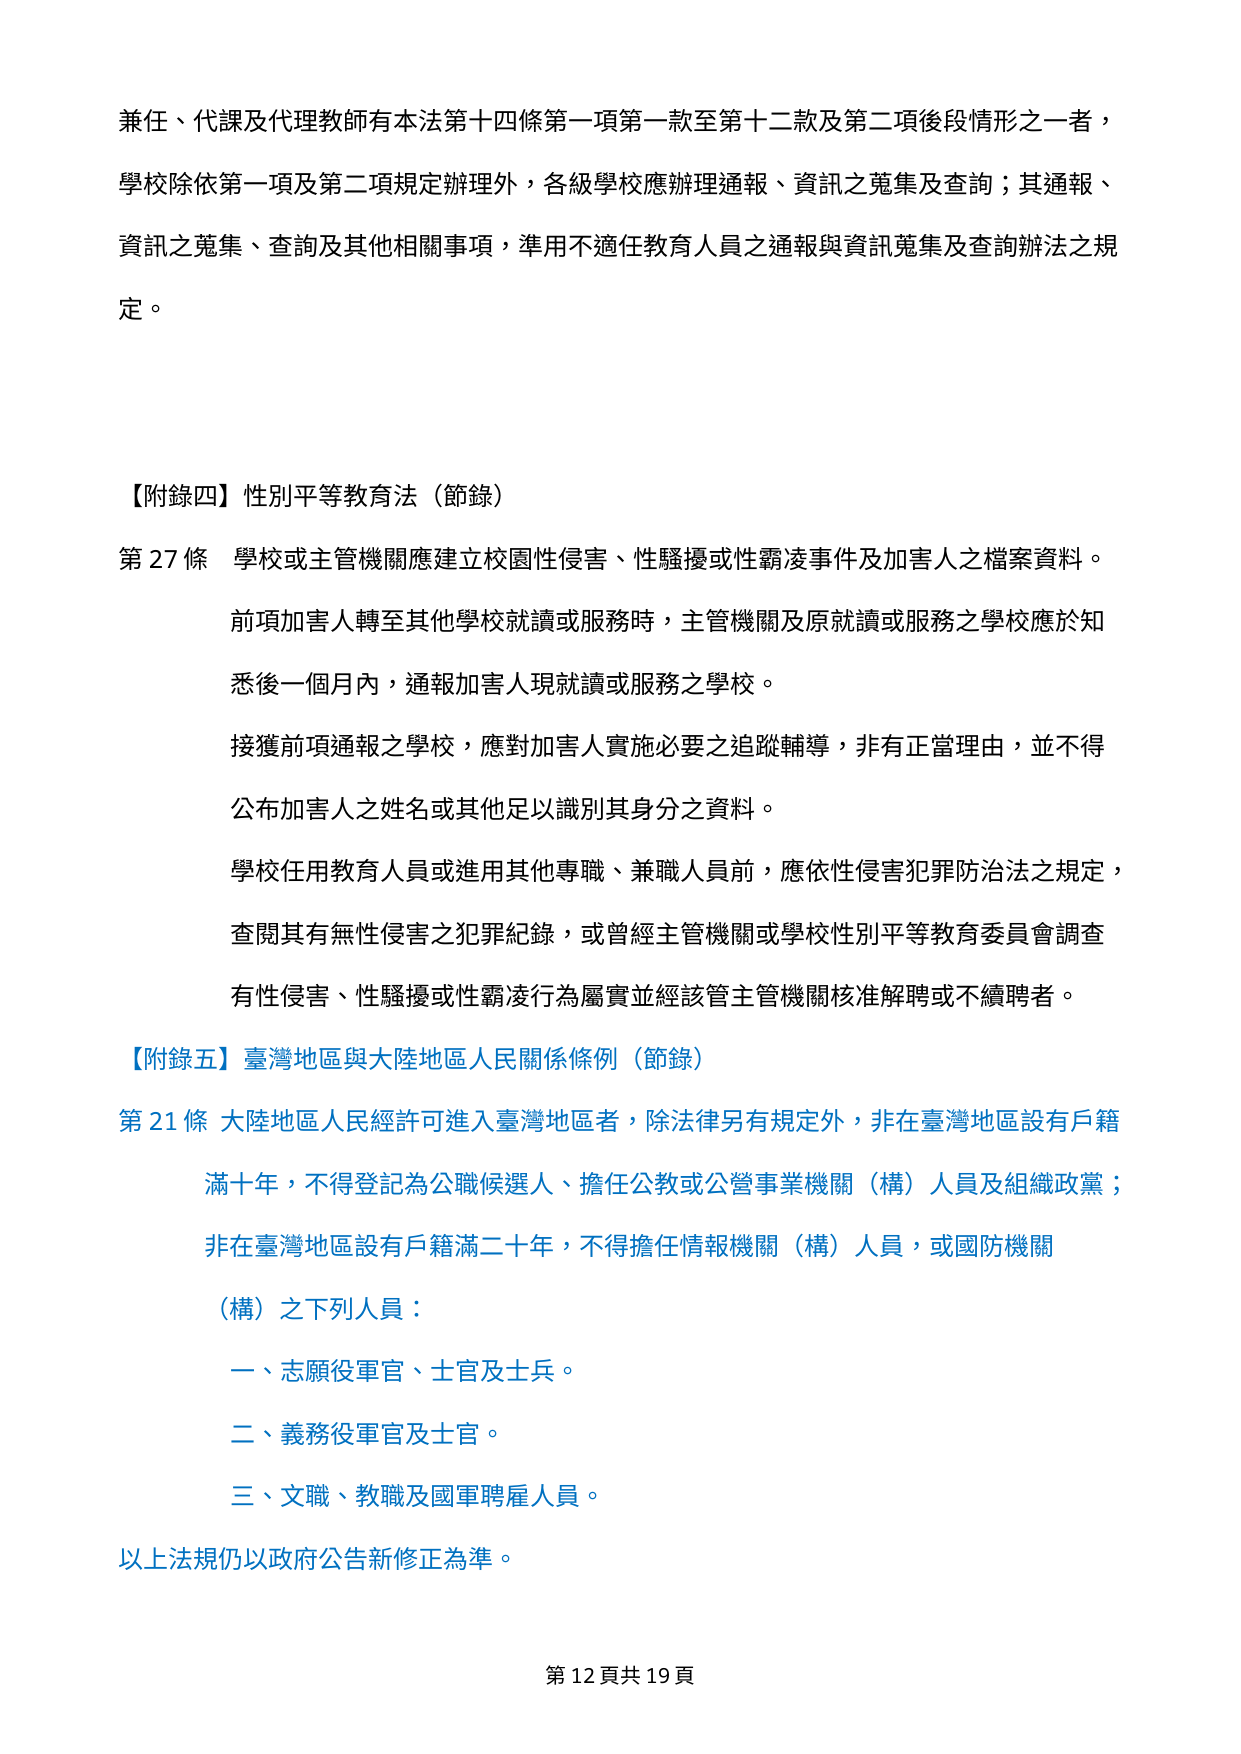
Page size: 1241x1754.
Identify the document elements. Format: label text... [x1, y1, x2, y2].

text 【附錄五】臺灣地區與大陸地區人民關係條例（節錄） [118, 1016, 1122, 1078]
text 接獲前項通報之學校，應對加害人實施必要之追蹤輔導，非有正當理由，並不得公布加害人之姓名或其他足以識別其身分之資料。 [231, 703, 1122, 828]
text 第27條 學校或主管機關應建立校園性侵害、性騷擾或性霸凌事件及加害人之檔案資料。 [118, 516, 1122, 578]
text 【附錄四】性別平等教育法（節錄） [118, 453, 1122, 516]
text 第21條 大陸地區人民經許可進入臺灣地區者，除法律另有規定外，非在臺灣地區設有戶籍滿十年，不得登記為公職候選人、擔任公教或公營事業機關（構）人員及組織政黨；非在臺灣地區設有戶籍滿二十年，不得擔任情報機關（構）人員，或國防機關（構）之下列人員： [118, 1078, 1122, 1328]
text 二、義務役軍官及士官。 [231, 1391, 1122, 1453]
text 一、志願役軍官、士官及士兵。 [231, 1328, 1122, 1391]
text 學校任用教育人員或進用其他專職、兼職人員前，應依性侵害犯罪防治法之規定，查閱其有無性侵害之犯罪紀錄，或曾經主管機關或學校性別平等教育委員會調查有性侵害、性騷擾或性霸凌行為屬實並經該管主管機關核准解聘或不續聘者。 [231, 828, 1122, 1016]
text 以上法規仍以政府公告新修正為準。 [118, 1516, 1122, 1578]
text 前項加害人轉至其他學校就讀或服務時，主管機關及原就讀或服務之學校應於知悉後一個月內，通報加害人現就讀或服務之學校。 [231, 578, 1122, 703]
text 兼任、代課及代理教師有本法第十四條第一項第一款至第十二款及第二項後段情形之一者，學校除依第一項及第二項規定辦理外，各級學校應辦理通報、資訊之蒐集及查詢；其通報、資訊之蒐集、查詢及其他相關事項，準用不適任教育人員之通報與資訊蒐集及查詢辦法之規定。 [118, 78, 1122, 328]
text 三、文職、教職及國軍聘雇人員。 [231, 1453, 1122, 1516]
